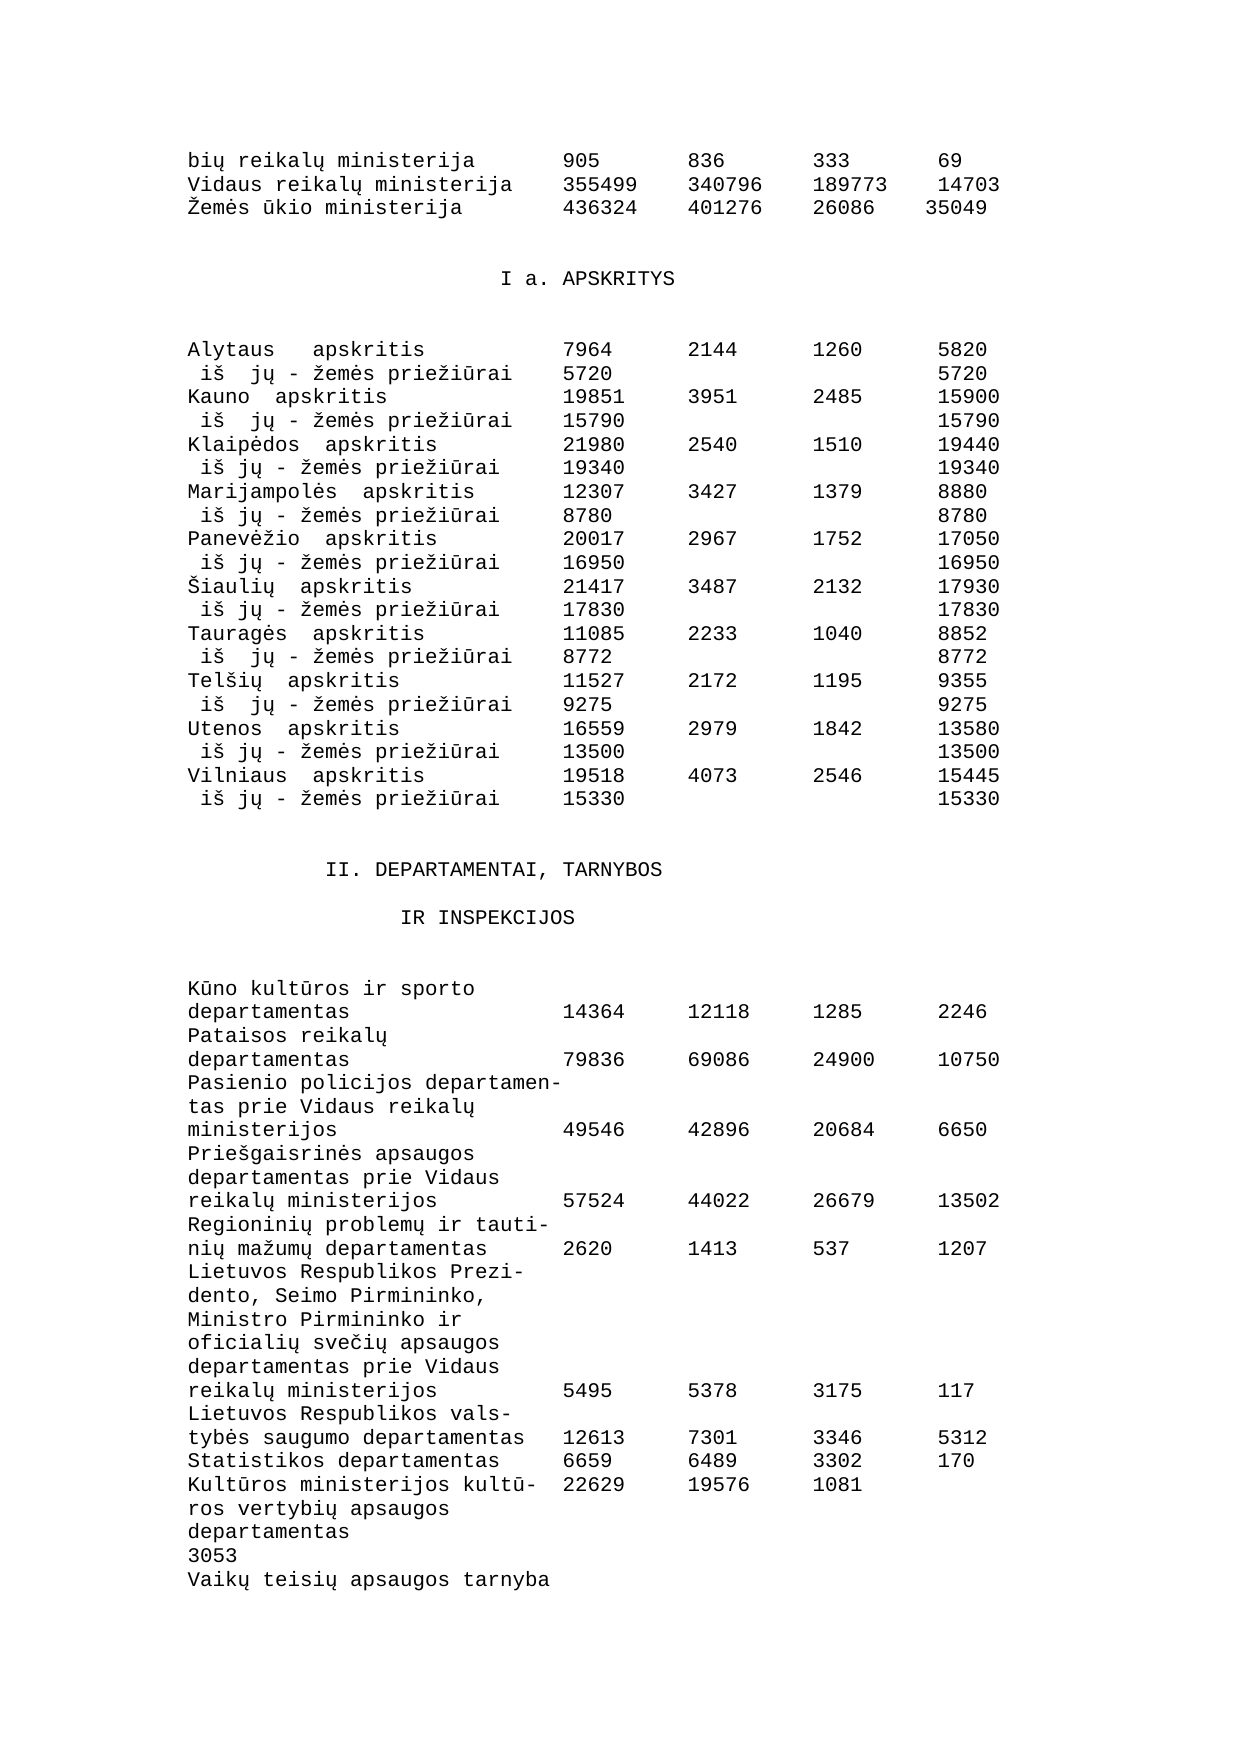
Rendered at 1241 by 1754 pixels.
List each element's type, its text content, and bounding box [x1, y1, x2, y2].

text Klaipėdos apskritis 21980 2540 1510 19440 [187, 434, 1053, 457]
text Alytaus apskritis 7964 2144 1260 5820 [187, 339, 1053, 363]
text tas prie Vidaus reikalų [187, 1096, 1053, 1119]
text Vidaus reikalų ministerija 355499 340796 189773 14703 [187, 174, 1053, 197]
text iš jų - žemės priežiūrai 5720 5720 [187, 363, 1053, 386]
text I a. APSKRITYS [187, 268, 1053, 292]
text departamentas prie Vidaus [187, 1356, 1053, 1379]
text Lietuvos Respublikos vals- [187, 1403, 1053, 1427]
text iš jų - žemės priežiūrai 8772 8772 [187, 647, 1053, 670]
text reikalų ministerijos 5495 5378 3175 117 [187, 1379, 1053, 1403]
text Ministro Pirmininko ir [187, 1309, 1053, 1332]
text 3053 [187, 1545, 1053, 1569]
text Statistikos departamentas 6659 6489 3302 170 [187, 1451, 1053, 1474]
text oficialių svečių apsaugos [187, 1332, 1053, 1356]
text departamentas 14364 12118 1285 2246 [187, 1001, 1053, 1025]
text departamentas [187, 1521, 1053, 1545]
text Vilniaus apskritis 19518 4073 2546 15445 [187, 765, 1053, 788]
text IR INSPEKCIJOS [187, 907, 1053, 930]
text Lietuvos Respublikos Prezi- [187, 1261, 1053, 1285]
text iš jų - žemės priežiūrai 9275 9275 [187, 694, 1053, 717]
text iš jų - žemės priežiūrai 13500 13500 [187, 741, 1053, 765]
text Šiaulių apskritis 21417 3487 2132 17930 [187, 576, 1053, 599]
text departamentas 79836 69086 24900 10750 [187, 1048, 1053, 1072]
text II. DEPARTAMENTAI, TARNYBOS [187, 859, 1053, 883]
text Vaikų teisių apsaugos tarnyba [187, 1569, 1053, 1592]
text Kauno apskritis 19851 3951 2485 15900 [187, 386, 1053, 410]
text iš jų - žemės priežiūrai 15790 15790 [187, 410, 1053, 434]
text iš jų - žemės priežiūrai 15330 15330 [187, 788, 1053, 812]
text Kūno kultūros ir sporto [187, 978, 1053, 1001]
text Žemės ūkio ministerija 436324 401276 26086 35049 [187, 197, 1053, 221]
text bių reikalų ministerija 905 836 333 69 [187, 150, 1053, 174]
text Panevėžio apskritis 20017 2967 1752 17050 [187, 528, 1053, 552]
text tybės saugumo departamentas 12613 7301 3346 5312 [187, 1427, 1053, 1451]
text Pataisos reikalų [187, 1025, 1053, 1048]
text Telšių apskritis 11527 2172 1195 9355 [187, 670, 1053, 694]
text dento, Seimo Pirmininko, [187, 1285, 1053, 1309]
text ros vertybių apsaugos [187, 1498, 1053, 1521]
text Tauragės apskritis 11085 2233 1040 8852 [187, 623, 1053, 647]
text Marijampolės apskritis 12307 3427 1379 8880 [187, 481, 1053, 505]
text departamentas prie Vidaus [187, 1167, 1053, 1190]
text iš jų - žemės priežiūrai 19340 19340 [187, 457, 1053, 481]
text iš jų - žemės priežiūrai 17830 17830 [187, 599, 1053, 623]
text iš jų - žemės priežiūrai 8780 8780 [187, 505, 1053, 528]
text Pasienio policijos departamen- [187, 1072, 1053, 1096]
text ministerijos 49546 42896 20684 6650 [187, 1119, 1053, 1143]
text Kultūros ministerijos kultū- 22629 19576 1081 [187, 1474, 1053, 1498]
text Utenos apskritis 16559 2979 1842 13580 [187, 717, 1053, 741]
text Priešgaisrinės apsaugos [187, 1143, 1053, 1167]
text reikalų ministerijos 57524 44022 26679 13502 [187, 1190, 1053, 1214]
text nių mažumų departamentas 2620 1413 537 1207 [187, 1238, 1053, 1261]
text Regioninių problemų ir tauti- [187, 1214, 1053, 1238]
text iš jų - žemės priežiūrai 16950 16950 [187, 552, 1053, 576]
